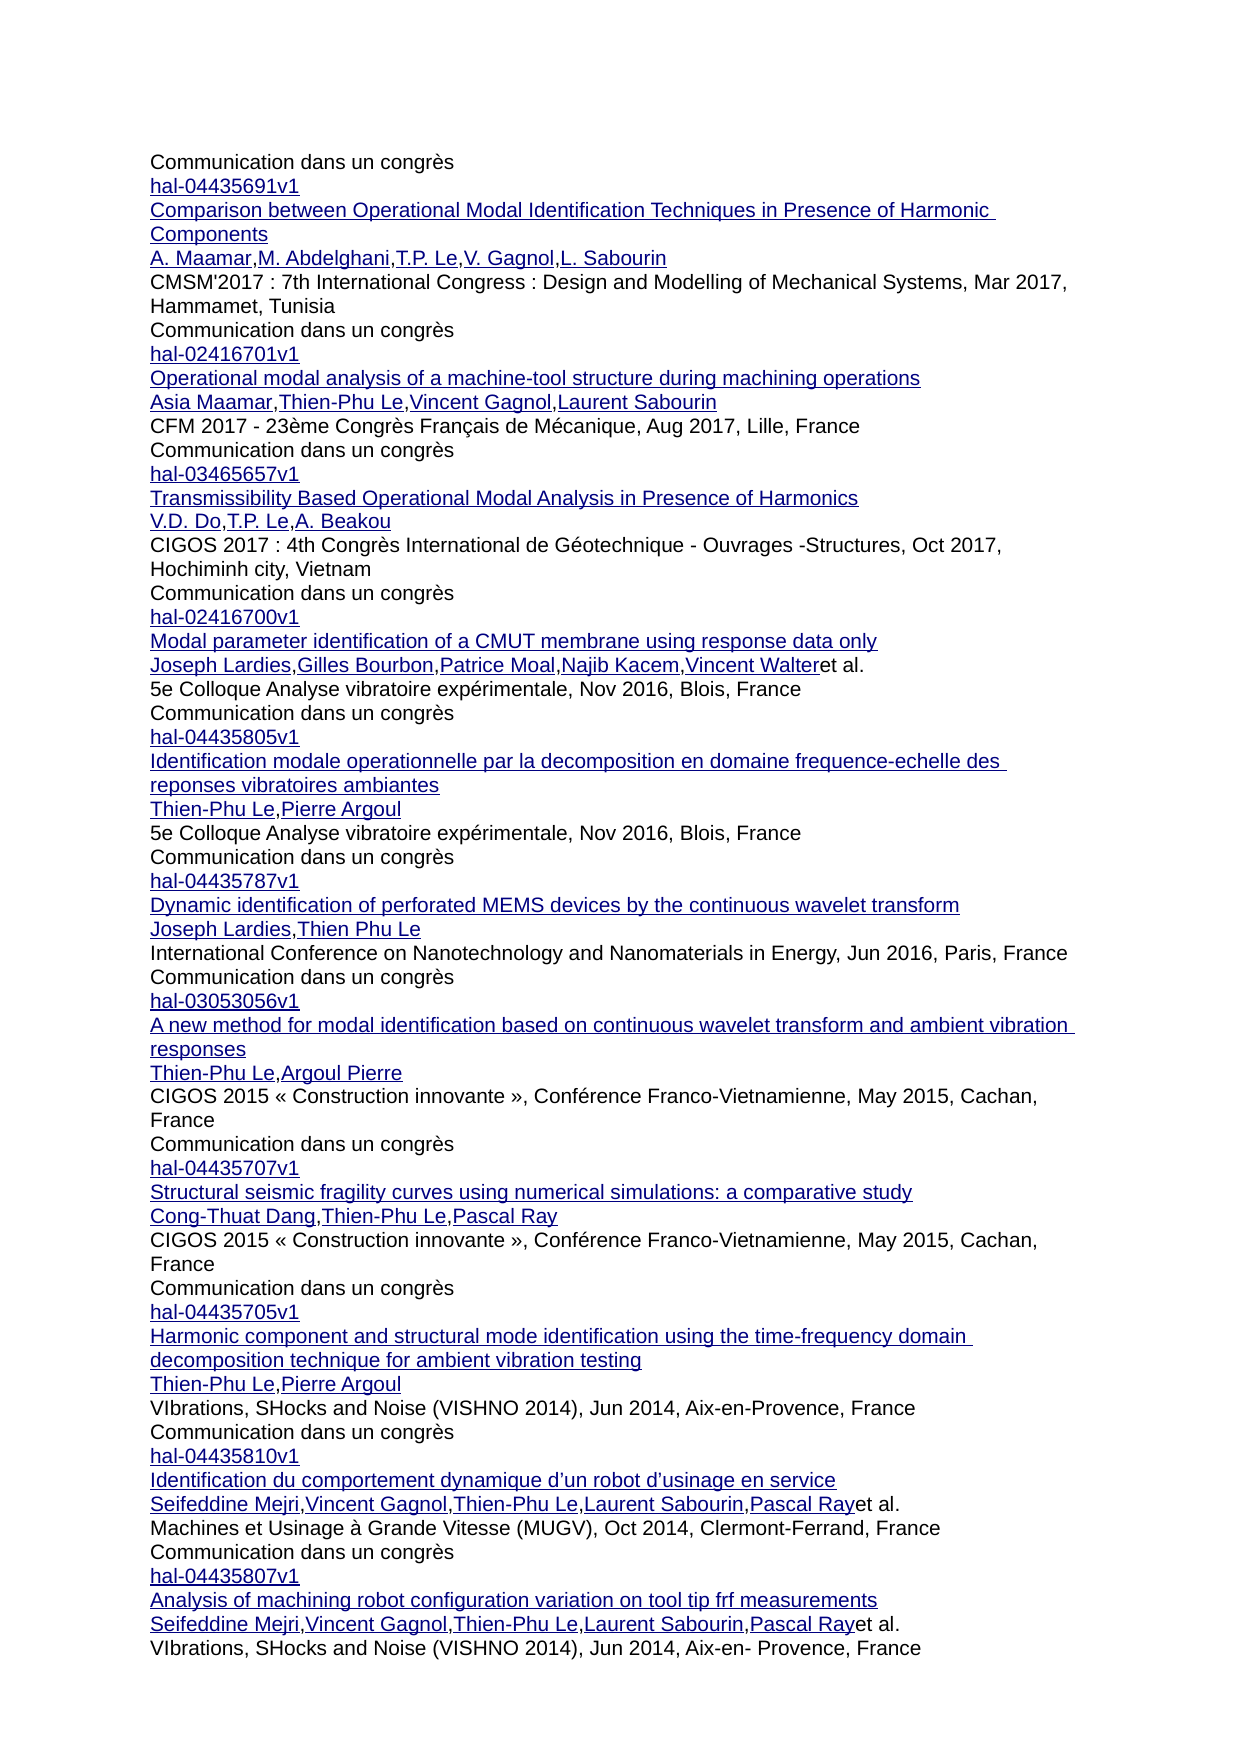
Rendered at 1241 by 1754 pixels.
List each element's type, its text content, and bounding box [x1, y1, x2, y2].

table_cell Identification modale operationnelle par la decomposition en domaine frequence-echelle des reponses vibratoires ambiantes Thien-Phu Le,Pierre Argoul 5e Colloque Analyse vibratoire expérimentale, Nov 2016, Blois, France Communication dans un congrès hal-04435787v1 [150, 749, 1090, 893]
table_cell Identification du comportement dynamique d’un robot d’usinage en service Seifeddine Mejri,Vincent Gagnol,Thien-Phu Le,Laurent Sabourin,Pascal Rayet al. Machines et Usinage à Grande Vitesse (MUGV), Oct 2014, Clermont-Ferrand, France Communication dans un congrès hal-04435807v1 [150, 1468, 1090, 1587]
table_cell Transmissibility Based Operational Modal Analysis in Presence of Harmonics V.D. Do,T.P. Le,A. Beakou CIGOS 2017 : 4th Congrès International de Géotechnique - Ouvrages -Structures, Oct 2017, Hochiminh city, Vietnam Communication dans un congrès hal-02416700v1 [150, 485, 1090, 629]
table_cell Comparison between Operational Modal Identification Techniques in Presence of Harmonic Components A. Maamar,M. Abdelghani,T.P. Le,V. Gagnol,L. Sabourin CMSM'2017 : 7th International Congress : Design and Modelling of Mechanical Systems, Mar 2017, Hammamet, Tunisia Communication dans un congrès hal-02416701v1 [150, 198, 1090, 366]
table_cell Operational modal analysis of a machine-tool structure during machining operations Asia Maamar,Thien-Phu Le,Vincent Gagnol,Laurent Sabourin CFM 2017 - 23ème Congrès Français de Mécanique, Aug 2017, Lille, France Communication dans un congrès hal-03465657v1 [150, 366, 1090, 485]
table_cell Structural seismic fragility curves using numerical simulations: a comparative study Cong-Thuat Dang,Thien-Phu Le,Pascal Ray CIGOS 2015 « Construction innovante », Conférence Franco-Vietnamienne, May 2015, Cachan, France Communication dans un congrès hal-04435705v1 [150, 1180, 1090, 1324]
table_cell Communication dans un congrès hal-04435691v1 [150, 150, 1090, 198]
table_cell Modal parameter identification of a CMUT membrane using response data only Joseph Lardies,Gilles Bourbon,Patrice Moal,Najib Kacem,Vincent Walteret al. 5e Colloque Analyse vibratoire expérimentale, Nov 2016, Blois, France Communication dans un congrès hal-04435805v1 [150, 629, 1090, 749]
table_cell A new method for modal identification based on continuous wavelet transform and ambient vibration responses Thien-Phu Le,Argoul Pierre CIGOS 2015 « Construction innovante », Conférence Franco-Vietnamienne, May 2015, Cachan, France Communication dans un congrès hal-04435707v1 [150, 1013, 1090, 1180]
table_cell Harmonic component and structural mode identification using the time-frequency domain decomposition technique for ambient vibration testing Thien-Phu Le,Pierre Argoul VIbrations, SHocks and Noise (VISHNO 2014), Jun 2014, Aix-en-Provence, France Communication dans un congrès hal-04435810v1 [150, 1324, 1090, 1468]
table_cell Dynamic identification of perforated MEMS devices by the continuous wavelet transform Joseph Lardies,Thien Phu Le International Conference on Nanotechnology and Nanomaterials in Energy, Jun 2016, Paris, France Communication dans un congrès hal-03053056v1 [150, 893, 1090, 1012]
table_cell Analysis of machining robot configuration variation on tool tip frf measurements Seifeddine Mejri,Vincent Gagnol,Thien-Phu Le,Laurent Sabourin,Pascal Rayet al. VIbrations, SHocks and Noise (VISHNO 2014), Jun 2014, Aix-en- Provence, France [150, 1588, 1090, 1659]
